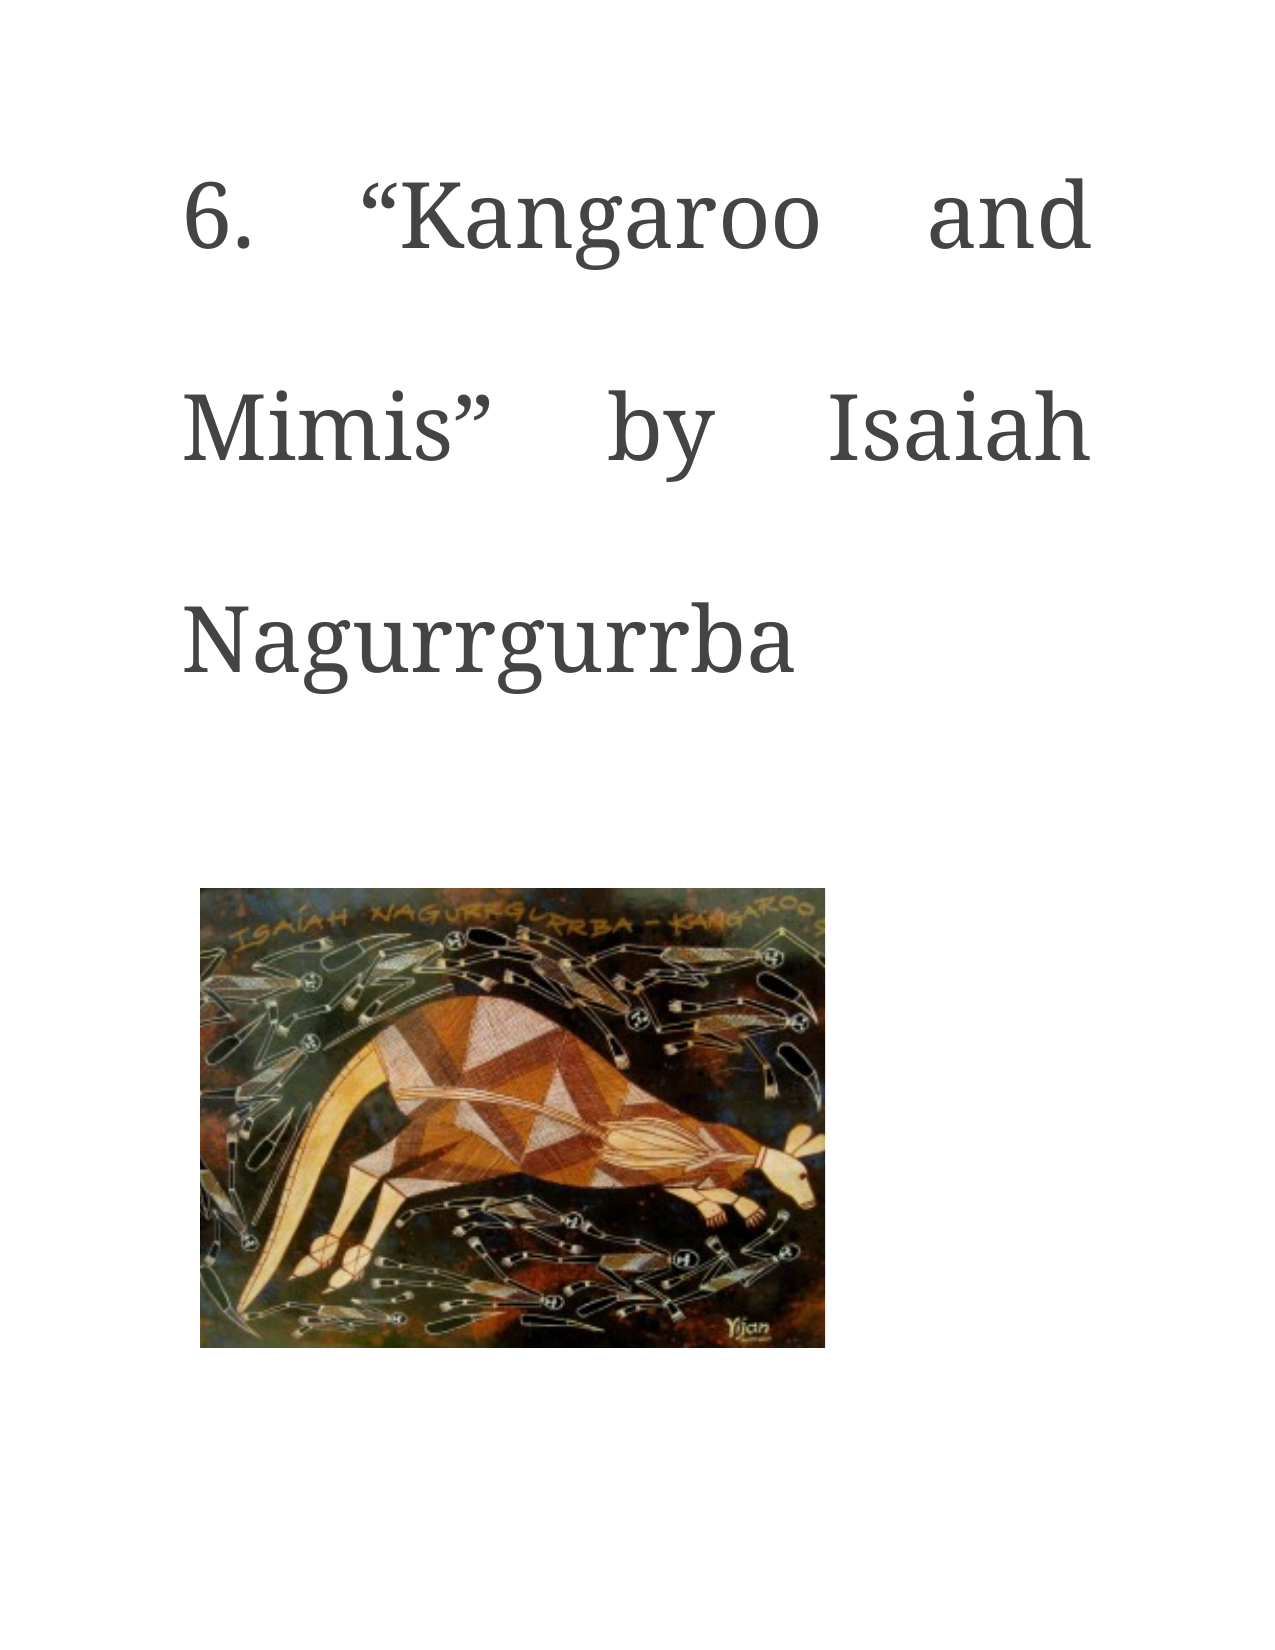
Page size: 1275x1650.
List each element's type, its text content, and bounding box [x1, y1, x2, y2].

subtitle 6. “Kangaroo and Mimis” by Isaiah Nagurrgurrba [181, 150, 1094, 699]
picture [200, 888, 826, 1348]
